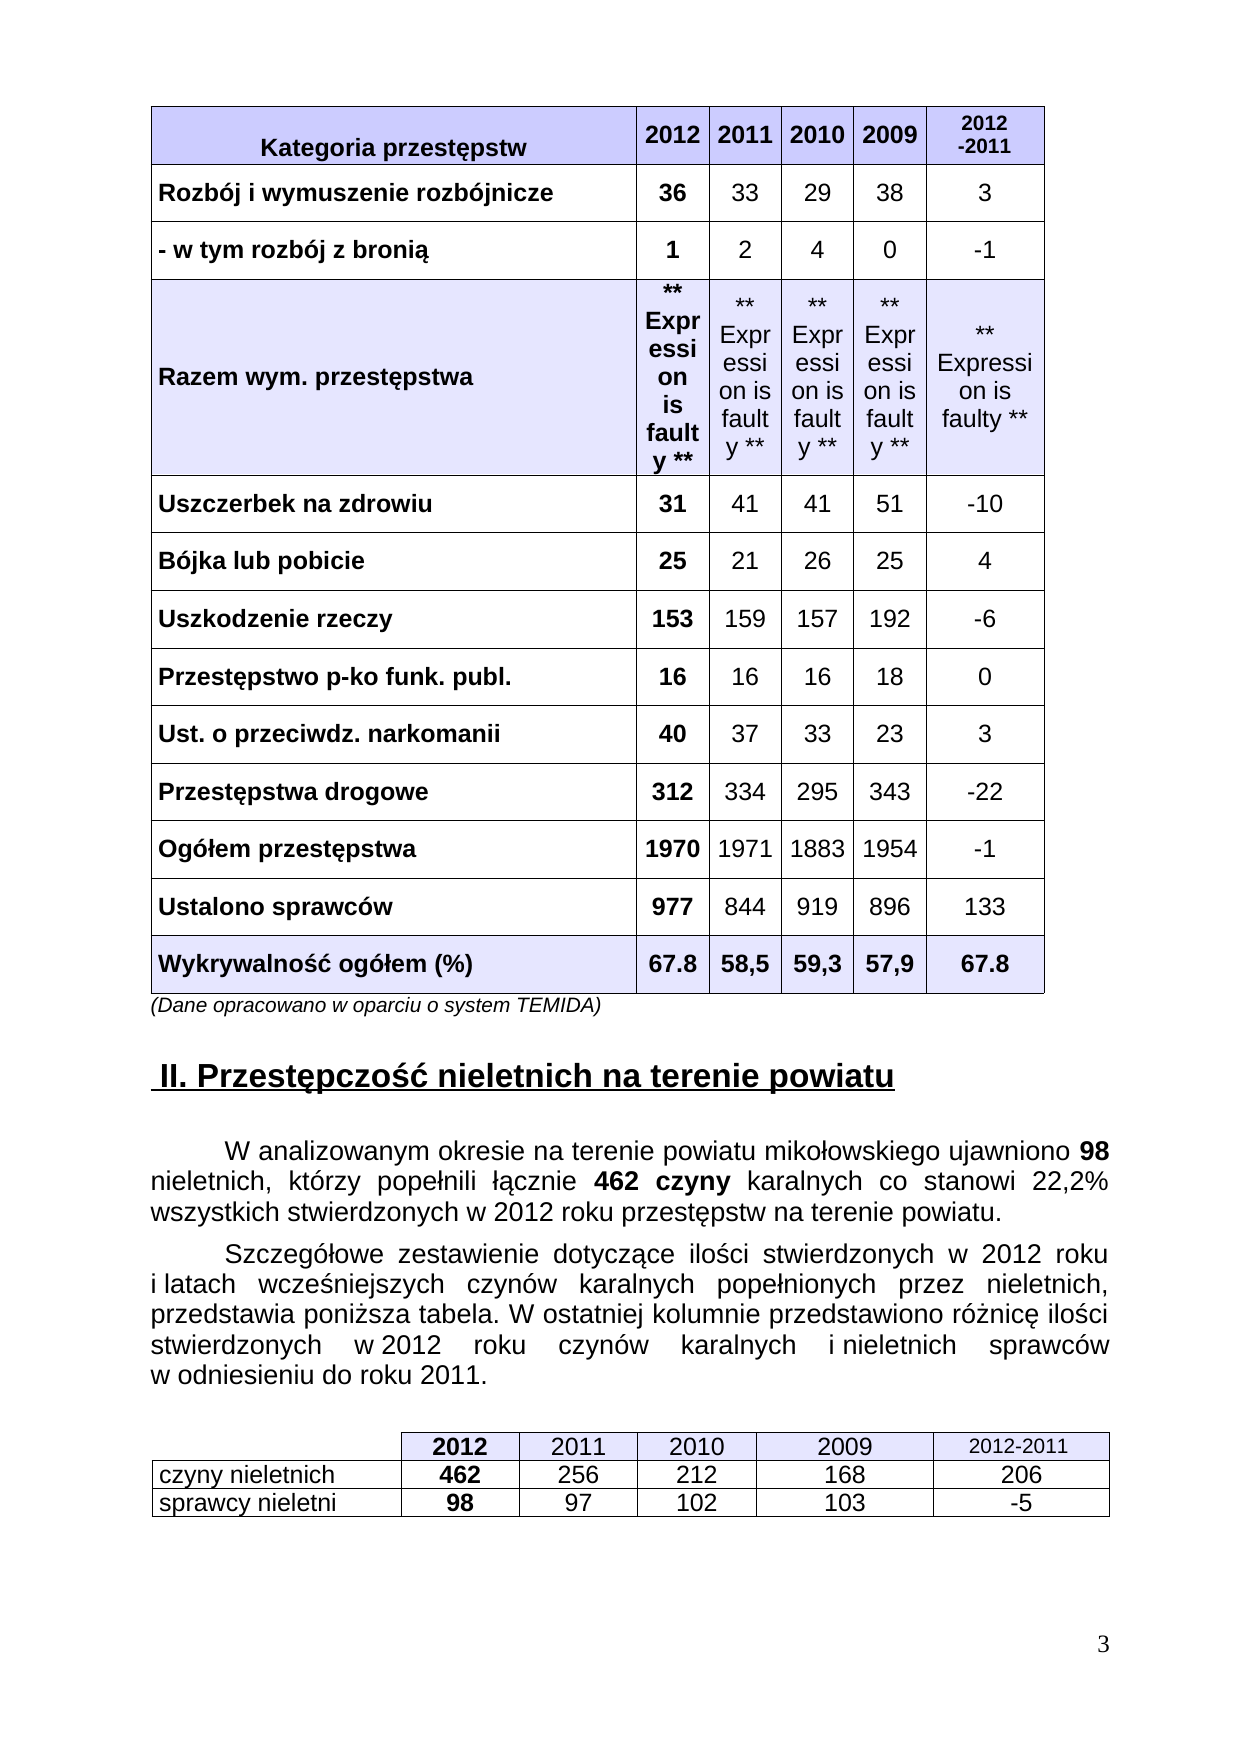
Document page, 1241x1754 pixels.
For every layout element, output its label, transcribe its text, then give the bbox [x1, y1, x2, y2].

table_cell 844 [710, 879, 781, 935]
table_cell -10 [927, 476, 1044, 532]
table_cell Ustalono sprawców [152, 879, 636, 935]
table_cell 334 [710, 764, 781, 820]
table_cell Ogółem przestępstwa [152, 821, 636, 878]
table_cell - w tym rozbój z bronią [152, 222, 636, 279]
table_cell Przestępstwo p-ko funk. publ. [152, 649, 636, 705]
table_cell 37 [710, 706, 781, 763]
subtitle II. Przestępczość nieletnich na terenie powiatu [150, 1057, 1109, 1094]
table_cell 36 [637, 165, 709, 221]
table_cell 153 [637, 591, 709, 647]
table_cell 295 [782, 764, 853, 820]
table_cell 3 [927, 165, 1044, 221]
table_cell -5 [934, 1489, 1109, 1516]
table_cell 16 [782, 649, 853, 705]
table_header 2009 [757, 1433, 933, 1460]
table_cell 16 [637, 649, 709, 705]
table_cell 1971 [710, 821, 781, 878]
table_cell 977 [637, 879, 709, 935]
table_cell 25 [637, 533, 709, 590]
table_cell 790 [854, 280, 926, 474]
table_cell 33 [710, 165, 781, 221]
text Szczegółowe zestawienie dotyczące ilości stwierdzonych w 2012 roku i latach wcześniejszych czynów karalnych popełnionych przez nieletnich, przedstawia poniższa tabela. W ostatniej kolumnie przedstawiono różnicę ilości stwierdzonych w 2012 roku czynów karalnych i nieletnich sprawców w odniesieniu do roku 2011. [150, 1239, 1109, 1390]
table_cell sprawcy nieletni [153, 1489, 401, 1516]
table_header 2012-2011 [934, 1433, 1109, 1460]
table_cell 98 [402, 1489, 519, 1516]
table_cell 312 [637, 764, 709, 820]
table_cell 51 [854, 476, 926, 532]
table_cell 9,3 [927, 936, 1044, 993]
table_cell 67,8 [637, 936, 709, 993]
table_cell 97 [520, 1489, 637, 1516]
table_cell 2 [710, 222, 781, 279]
table_header [152, 1432, 401, 1460]
table_cell 26 [782, 533, 853, 590]
table_cell 343 [854, 764, 926, 820]
table_cell 1970 [637, 821, 709, 878]
table_cell 102 [638, 1489, 756, 1516]
table_cell 0 [927, 649, 1044, 705]
table_cell 41 [710, 476, 781, 532]
table_header 2009 [854, 107, 926, 164]
table_header 2011 [710, 107, 781, 164]
table_cell 18 [854, 649, 926, 705]
table_cell 1 [637, 222, 709, 279]
table_cell czyny nieletnich [153, 1461, 401, 1488]
table_cell 4 [782, 222, 853, 279]
table_cell Wykrywalność ogółem (%) [152, 936, 636, 993]
table_cell -1 [927, 222, 1044, 279]
table_cell -91 [927, 280, 1044, 474]
table_cell 168 [757, 1461, 933, 1488]
table_cell 41 [782, 476, 853, 532]
table_cell 21 [710, 533, 781, 590]
table_cell 212 [638, 1461, 756, 1488]
table_cell Uszkodzenie rzeczy [152, 591, 636, 647]
table_header Kategoria przestępstw [152, 107, 636, 164]
table_cell 896 [854, 879, 926, 935]
table_cell 59,3 [782, 936, 853, 993]
table_cell 103 [757, 1489, 933, 1516]
table_cell Bójka lub pobicie [152, 533, 636, 590]
table_cell 3 [927, 706, 1044, 763]
table_cell 29 [782, 165, 853, 221]
table_cell 837 [637, 280, 709, 474]
table_cell 1883 [782, 821, 853, 878]
text (Dane opracowano w oparciu o system TEMIDA) [150, 993, 1109, 1016]
table_cell Razem wym. przestępstwa [152, 280, 636, 474]
table_cell 133 [927, 879, 1044, 935]
table_cell 928 [710, 280, 781, 474]
table_header 2012 [402, 1433, 519, 1460]
table_header 2011 [520, 1433, 637, 1460]
table_header 2012 -2011 [927, 107, 1044, 164]
table_cell 33 [782, 706, 853, 763]
table_cell 805 [782, 280, 853, 474]
table_header 2010 [782, 107, 853, 164]
table_cell -6 [927, 591, 1044, 647]
table_cell 206 [934, 1461, 1109, 1488]
table_cell 157 [782, 591, 853, 647]
table_cell 57,9 [854, 936, 926, 993]
table_cell 919 [782, 879, 853, 935]
table_cell 40 [637, 706, 709, 763]
table_cell Uszczerbek na zdrowiu [152, 476, 636, 532]
table_cell 31 [637, 476, 709, 532]
table_cell -1 [927, 821, 1044, 878]
table_cell 159 [710, 591, 781, 647]
table_cell 462 [402, 1461, 519, 1488]
table_cell 1954 [854, 821, 926, 878]
table_cell -22 [927, 764, 1044, 820]
table_cell 192 [854, 591, 926, 647]
table_cell 38 [854, 165, 926, 221]
table_cell Przestępstwa drogowe [152, 764, 636, 820]
text W analizowanym okresie na terenie powiatu mikołowskiego ujawniono 98 nieletnich, którzy popełnili łącznie 462 czyny karalnych co stanowi 22,2% wszystkich stwierdzonych w 2012 roku przestępstw na terenie powiatu. [150, 1136, 1109, 1227]
table_cell 23 [854, 706, 926, 763]
table_cell Rozbój i wymuszenie rozbójnicze [152, 165, 636, 221]
table_cell Ust. o przeciwdz. narkomanii [152, 706, 636, 763]
table_cell 0 [854, 222, 926, 279]
table_cell 58,5 [710, 936, 781, 993]
table_cell 4 [927, 533, 1044, 590]
table_cell 16 [710, 649, 781, 705]
table_header 2012 [637, 107, 709, 164]
table_header 2010 [638, 1433, 756, 1460]
table_cell 25 [854, 533, 926, 590]
table_cell 256 [520, 1461, 637, 1488]
